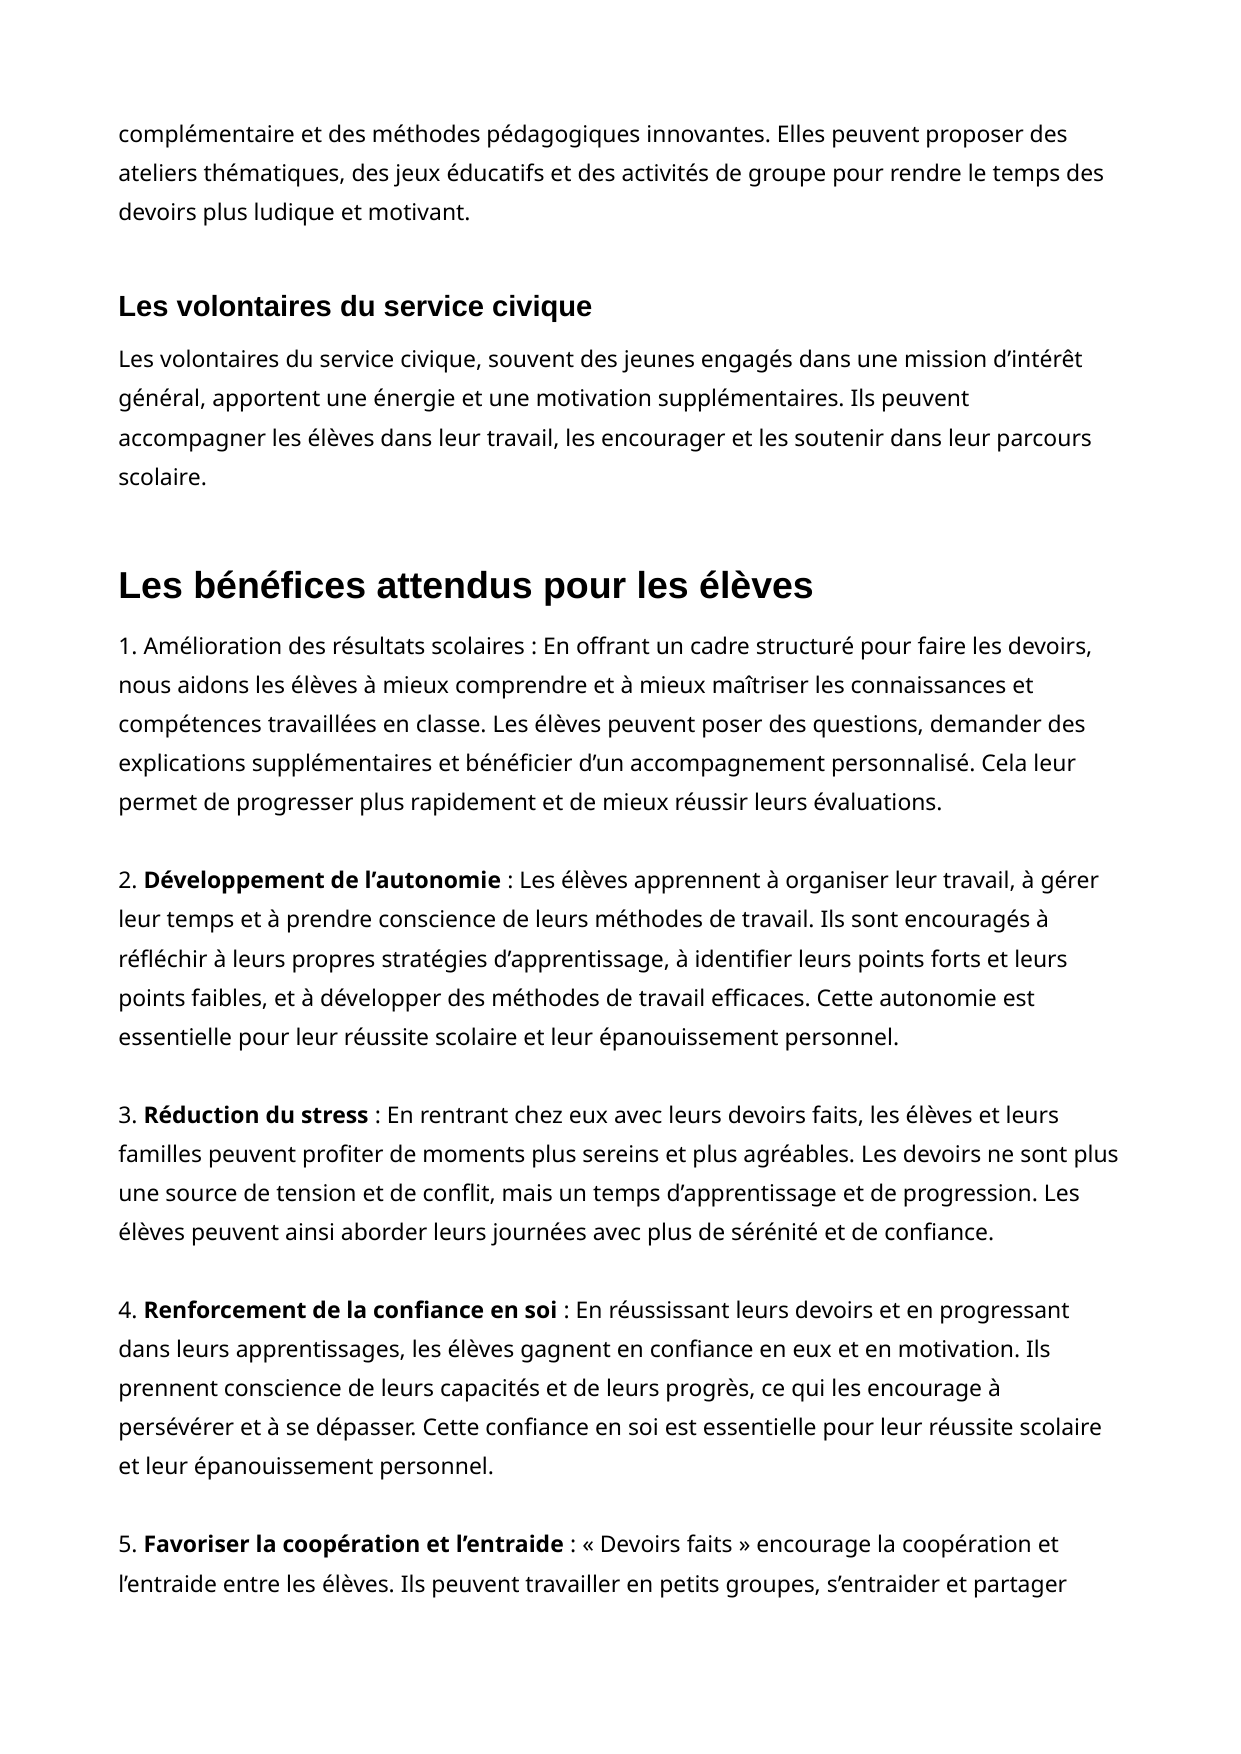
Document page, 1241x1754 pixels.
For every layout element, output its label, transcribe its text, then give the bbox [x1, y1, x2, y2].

text 3. Réduction du stress : En rentrant chez eux avec leurs devoirs faits, les élèves et leurs familles peuvent profiter de moments plus sereins et plus agréables. Les devoirs ne sont plus une source de tension et de conflit, mais un temps d’apprentissage et de progression. Les élèves peuvent ainsi aborder leurs journées avec plus de sérénité et de confiance. [118, 1099, 1122, 1247]
text complémentaire et des méthodes pédagogiques innovantes. Elles peuvent proposer des ateliers thématiques, des jeux éducatifs et des activités de groupe pour rendre le temps des devoirs plus ludique et motivant. [118, 118, 1122, 227]
text Les volontaires du service civique, souvent des jeunes engagés dans une mission d’intérêt général, apportent une énergie et une motivation supplémentaires. Ils peuvent accompagner les élèves dans leur travail, les encourager et les soutenir dans leur parcours scolaire. [118, 343, 1122, 492]
text 1. Amélioration des résultats scolaires : En offrant un cadre structuré pour faire les devoirs, nous aidons les élèves à mieux comprendre et à mieux maîtriser les connaissances et compétences travaillées en classe. Les élèves peuvent poser des questions, demander des explications supplémentaires et bénéficier d’un accompagnement personnalisé. Cela leur permet de progresser plus rapidement et de mieux réussir leurs évaluations. [118, 630, 1122, 817]
text 4. Renforcement de la confiance en soi : En réussissant leurs devoirs et en progressant dans leurs apprentissages, les élèves gagnent en confiance en eux et en motivation. Ils prennent conscience de leurs capacités et de leurs progrès, ce qui les encourage à persévérer et à se dépasser. Cette confiance en soi est essentielle pour leur réussite scolaire et leur épanouissement personnel. [118, 1294, 1122, 1482]
subtitle Les volontaires du service civique [118, 289, 1122, 322]
text 2. Développement de l’autonomie : Les élèves apprennent à organiser leur travail, à gérer leur temps et à prendre conscience de leurs méthodes de travail. Ils sont encouragés à réfléchir à leurs propres stratégies d’apprentissage, à identifier leurs points forts et leurs points faibles, et à développer des méthodes de travail efficaces. Cette autonomie est essentielle pour leur réussite scolaire et leur épanouissement personnel. [118, 864, 1122, 1052]
text 5. Favoriser la coopération et l’entraide : « Devoirs faits » encourage la coopération et l’entraide entre les élèves. Ils peuvent travailler en petits groupes, s’entraider et partager [118, 1528, 1122, 1599]
subtitle Les bénéfices attendus pour les élèves [118, 564, 1122, 607]
